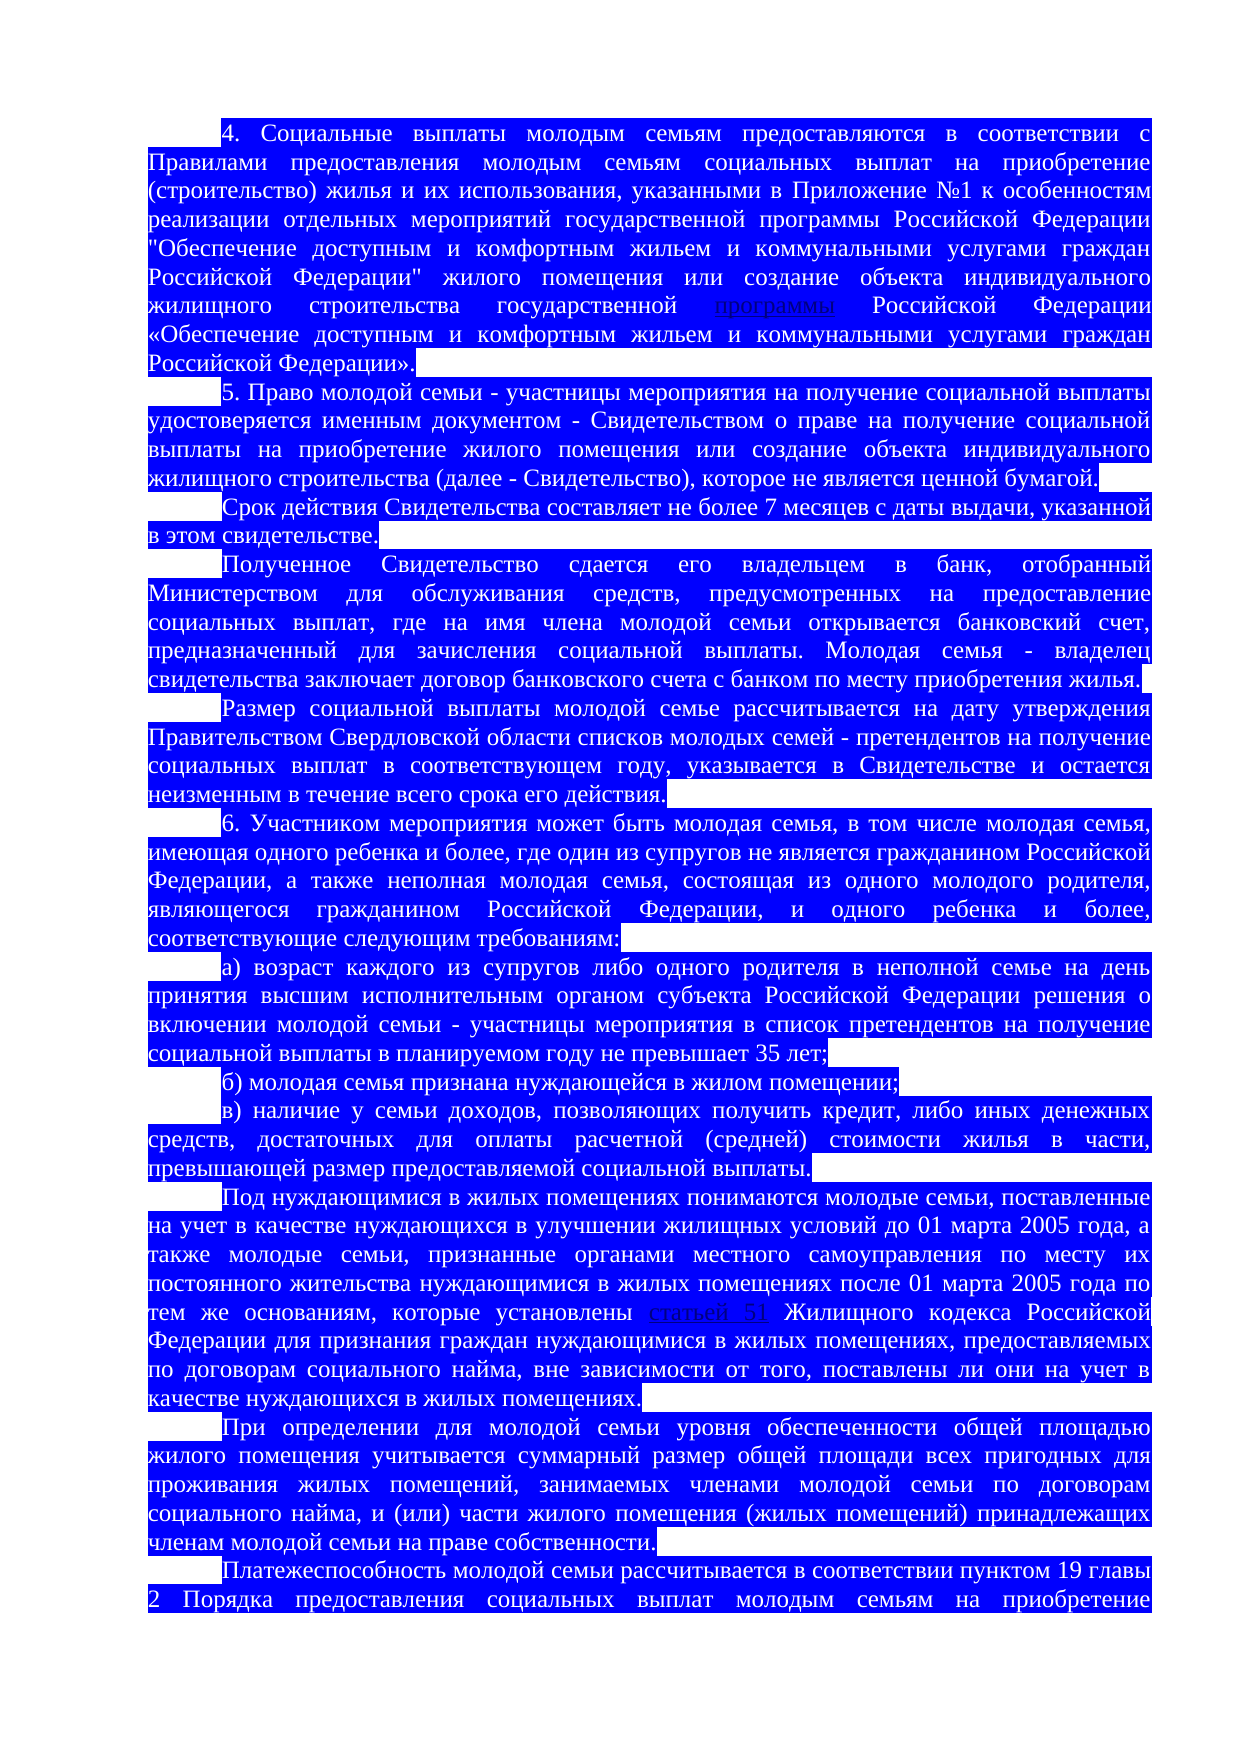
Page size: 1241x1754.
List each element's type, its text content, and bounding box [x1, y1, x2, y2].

text б) молодая семья признана нуждающейся в жилом помещении; [148, 1067, 1152, 1096]
text в) наличие у семьи доходов, позволяющих получить кредит, либо иных денежных средств, достаточных для оплаты расчетной (средней) стоимости жилья в части, превышающей размер предоставляемой социальной выплаты. [148, 1096, 1152, 1182]
text Срок действия Свидетельства составляет не более 7 месяцев с даты выдачи, указанной в этом свидетельстве. [148, 492, 1152, 549]
subtitle 4. Социальные выплаты молодым семьям предоставляются в соответствии с Правилами предоставления молодым семьям социальных выплат на приобретение (строительство) жилья и их использования, указанными в Приложение №1 к особенностям реализации отдельных мероприятий государственной программы Российской Федерации "Обеспечение доступным и комфортным жильем и коммунальными услугами граждан Российской Федерации" жилого помещения или создание объекта индивидуального жилищного строительства государственной программы Российской Федерации «Обеспечение доступным и комфортным жильем и коммунальными услугами граждан Российской Федерации». [148, 118, 1152, 377]
text 5. Право молодой семьи - участницы мероприятия на получение социальной выплаты удостоверяется именным документом - Свидетельством о праве на получение социальной выплаты на приобретение жилого помещения или создание объекта индивидуального жилищного строительства (далее - Свидетельство), которое не является ценной бумагой. [148, 377, 1152, 492]
text Полученное Свидетельство сдается его владельцем в банк, отобранный Министерством для обслуживания средств, предусмотренных на предоставление социальных выплат, где на имя члена молодой семьи открывается банковский счет, предназначенный для зачисления социальной выплаты. Молодая семья - владелец свидетельства заключает договор банковского счета с банком по месту приобретения жилья. [148, 549, 1152, 693]
text а) возраст каждого из супругов либо одного родителя в неполной семье на день принятия высшим исполнительным органом субъекта Российской Федерации решения о включении молодой семьи - участницы мероприятия в список претендентов на получение социальной выплаты в планируемом году не превышает 35 лет; [148, 952, 1152, 1067]
text 6. Участником мероприятия может быть молодая семья, в том числе молодая семья, имеющая одного ребенка и более, где один из супругов не является гражданином Российской Федерации, а также неполная молодая семья, состоящая из одного молодого родителя, являющегося гражданином Российской Федерации, и одного ребенка и более, соответствующие следующим требованиям: [148, 808, 1152, 952]
text Размер социальной выплаты молодой семье рассчитывается на дату утверждения Правительством Свердловской области списков молодых семей - претендентов на получение социальных выплат в соответствующем году, указывается в Свидетельстве и остается неизменным в течение всего срока его действия. [148, 693, 1152, 808]
text Под нуждающимися в жилых помещениях понимаются молодые семьи, поставленные на учет в качестве нуждающихся в улучшении жилищных условий до 01 марта 2005 года, а также молодые семьи, признанные органами местного самоуправления по месту их постоянного жительства нуждающимися в жилых помещениях после 01 марта 2005 года по тем же основаниям, которые установлены статьей 51 Жилищного кодекса Российской Федерации для признания граждан нуждающимися в жилых помещениях, предоставляемых по договорам социального найма, вне зависимости от того, поставлены ли они на учет в качестве нуждающихся в жилых помещениях. [148, 1182, 1152, 1412]
text Платежеспособность молодой семьи рассчитывается в соответствии пунктом 19 главы 2 Порядка предоставления социальных выплат молодым семьям на приобретение [148, 1556, 1152, 1613]
text При определении для молодой семьи уровня обеспеченности общей площадью жилого помещения учитывается суммарный размер общей площади всех пригодных для проживания жилых помещений, занимаемых членами молодой семьи по договорам социального найма, и (или) части жилого помещения (жилых помещений) принадлежащих членам молодой семьи на праве собственности. [148, 1412, 1152, 1556]
